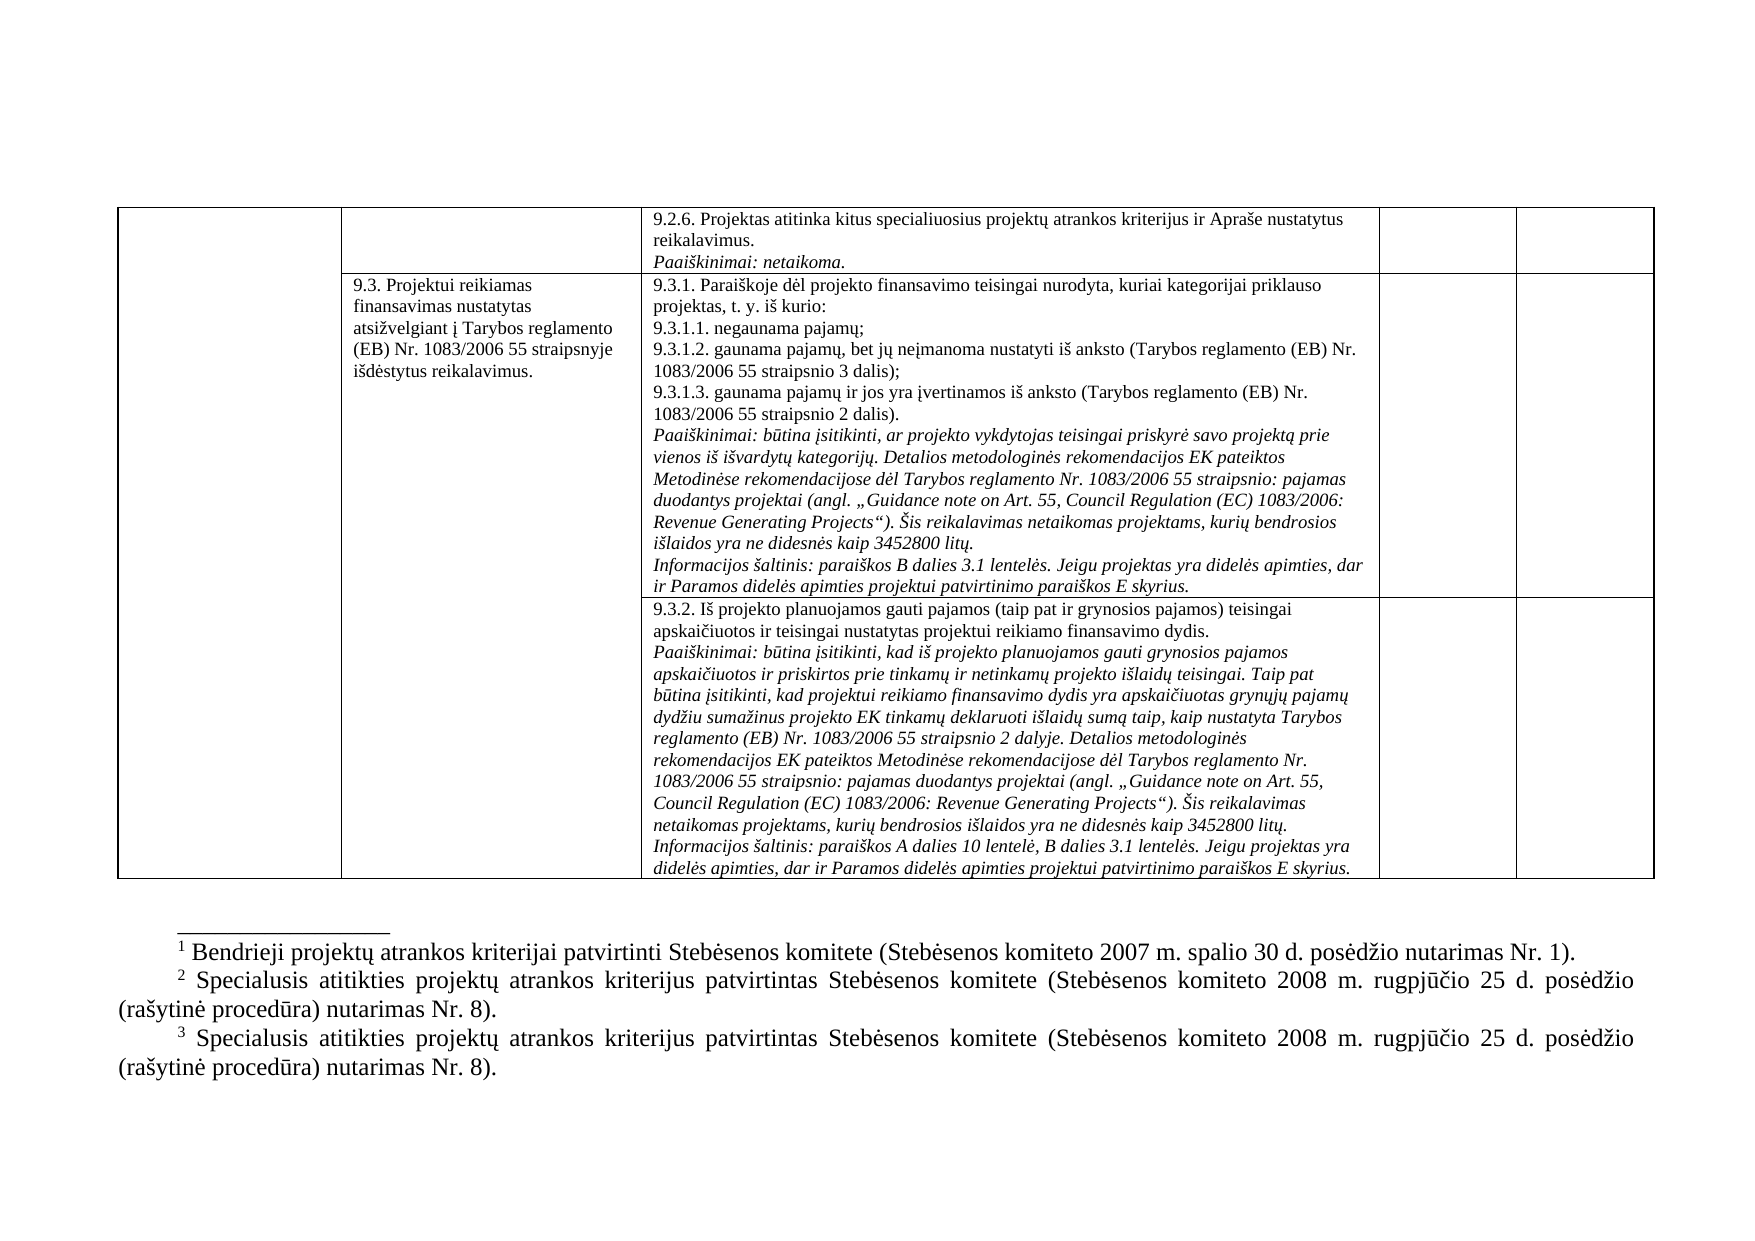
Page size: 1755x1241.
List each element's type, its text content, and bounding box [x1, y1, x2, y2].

table_cell 9.3.1. Paraiškoje dėl projekto finansavimo teisingai nurodyta, kuriai kategorijai priklauso projektas, t. y. iš kurio: 9.3.1.1. negaunama pajamų; 9.3.1.2. gaunama pajamų, bet jų neįmanoma nustatyti iš anksto (Tarybos reglamento (EB) Nr. 1083/2006 55 straipsnio 3 dalis); 9.3.1.3. gaunama pajamų ir jos yra įvertinamos iš anksto (Tarybos reglamento (EB) Nr. 1083/2006 55 straipsnio 2 dalis). Paaiškinimai: būtina įsitikinti, ar projekto vykdytojas teisingai priskyrė savo projektą prie vienos iš išvardytų kategorijų. Detalios metodologinės rekomendacijos EK pateiktos Metodinėse rekomendacijose dėl Tarybos reglamento Nr. 1083/2006 55 straipsnio: pajamas duodantys projektai (angl. „Guidance note on Art. 55, Council Regulation (EC) 1083/2006: Revenue Generating Projects“). Šis reikalavimas netaikomas projektams, kurių bendrosios išlaidos yra ne didesnės kaip 3452800 litų. Informacijos šaltinis: paraiškos B dalies 3.1 lentelės. Jeigu projektas yra didelės apimties, dar ir Paramos didelės apimties projektui patvirtinimo paraiškos E skyrius. [642, 274, 1379, 597]
table_cell [342, 208, 641, 272]
table_cell [1517, 598, 1653, 878]
text 3 Specialusis atitikties projektų atrankos kriterijus patvirtintas Stebėsenos komitete (Stebėsenos komiteto 2008 m. rugpjūčio 25 d. posėdžio (rašytinė procedūra) nutarimas Nr. 8). [118, 1023, 1636, 1081]
table_cell 9.2.6. Projektas atitinka kitus specialiuosius projektų atrankos kriterijus ir Apraše nustatytus reikalavimus. Paaiškinimai: netaikoma. [642, 208, 1379, 272]
table_cell [1380, 274, 1516, 597]
text 2 Specialusis atitikties projektų atrankos kriterijus patvirtintas Stebėsenos komitete (Stebėsenos komiteto 2008 m. rugpjūčio 25 d. posėdžio (rašytinė procedūra) nutarimas Nr. 8). [118, 966, 1636, 1023]
table_cell [1380, 208, 1516, 272]
table_cell [1517, 274, 1653, 597]
table_cell [1380, 598, 1516, 878]
table_cell [1517, 208, 1653, 272]
text 1 Bendrieji projektų atrankos kriterijai patvirtinti Stebėsenos komitete (Stebėsenos komiteto 2007 m. spalio 30 d. posėdžio nutarimas Nr. 1). [118, 937, 1636, 966]
table_cell 9.3.2. Iš projekto planuojamos gauti pajamos (taip pat ir grynosios pajamos) teisingai apskaičiuotos ir teisingai nustatytas projektui reikiamo finansavimo dydis. Paaiškinimai: būtina įsitikinti, kad iš projekto planuojamos gauti grynosios pajamos apskaičiuotos ir priskirtos prie tinkamų ir netinkamų projekto išlaidų teisingai. Taip pat būtina įsitikinti, kad projektui reikiamo finansavimo dydis yra apskaičiuotas grynųjų pajamų dydžiu sumažinus projekto EK tinkamų deklaruoti išlaidų sumą taip, kaip nustatyta Tarybos reglamento (EB) Nr. 1083/2006 55 straipsnio 2 dalyje. Detalios metodologinės rekomendacijos EK pateiktos Metodinėse rekomendacijose dėl Tarybos reglamento Nr. 1083/2006 55 straipsnio: pajamas duodantys projektai (angl. „Guidance note on Art. 55, Council Regulation (EC) 1083/2006: Revenue Generating Projects“). Šis reikalavimas netaikomas projektams, kurių bendrosios išlaidos yra ne didesnės kaip 3452800 litų. Informacijos šaltinis: paraiškos A dalies 10 lentelė, B dalies 3.1 lentelės. Jeigu projektas yra didelės apimties, dar ir Paramos didelės apimties projektui patvirtinimo paraiškos E skyrius. [642, 598, 1379, 878]
text _________________ [118, 908, 1636, 937]
table_cell 9.3. Projektui reikiamas finansavimas nustatytas atsižvelgiant į Tarybos reglamento (EB) Nr. 1083/2006 55 straipsnyje išdėstytus reikalavimus. [342, 274, 641, 878]
table_cell [119, 208, 341, 878]
